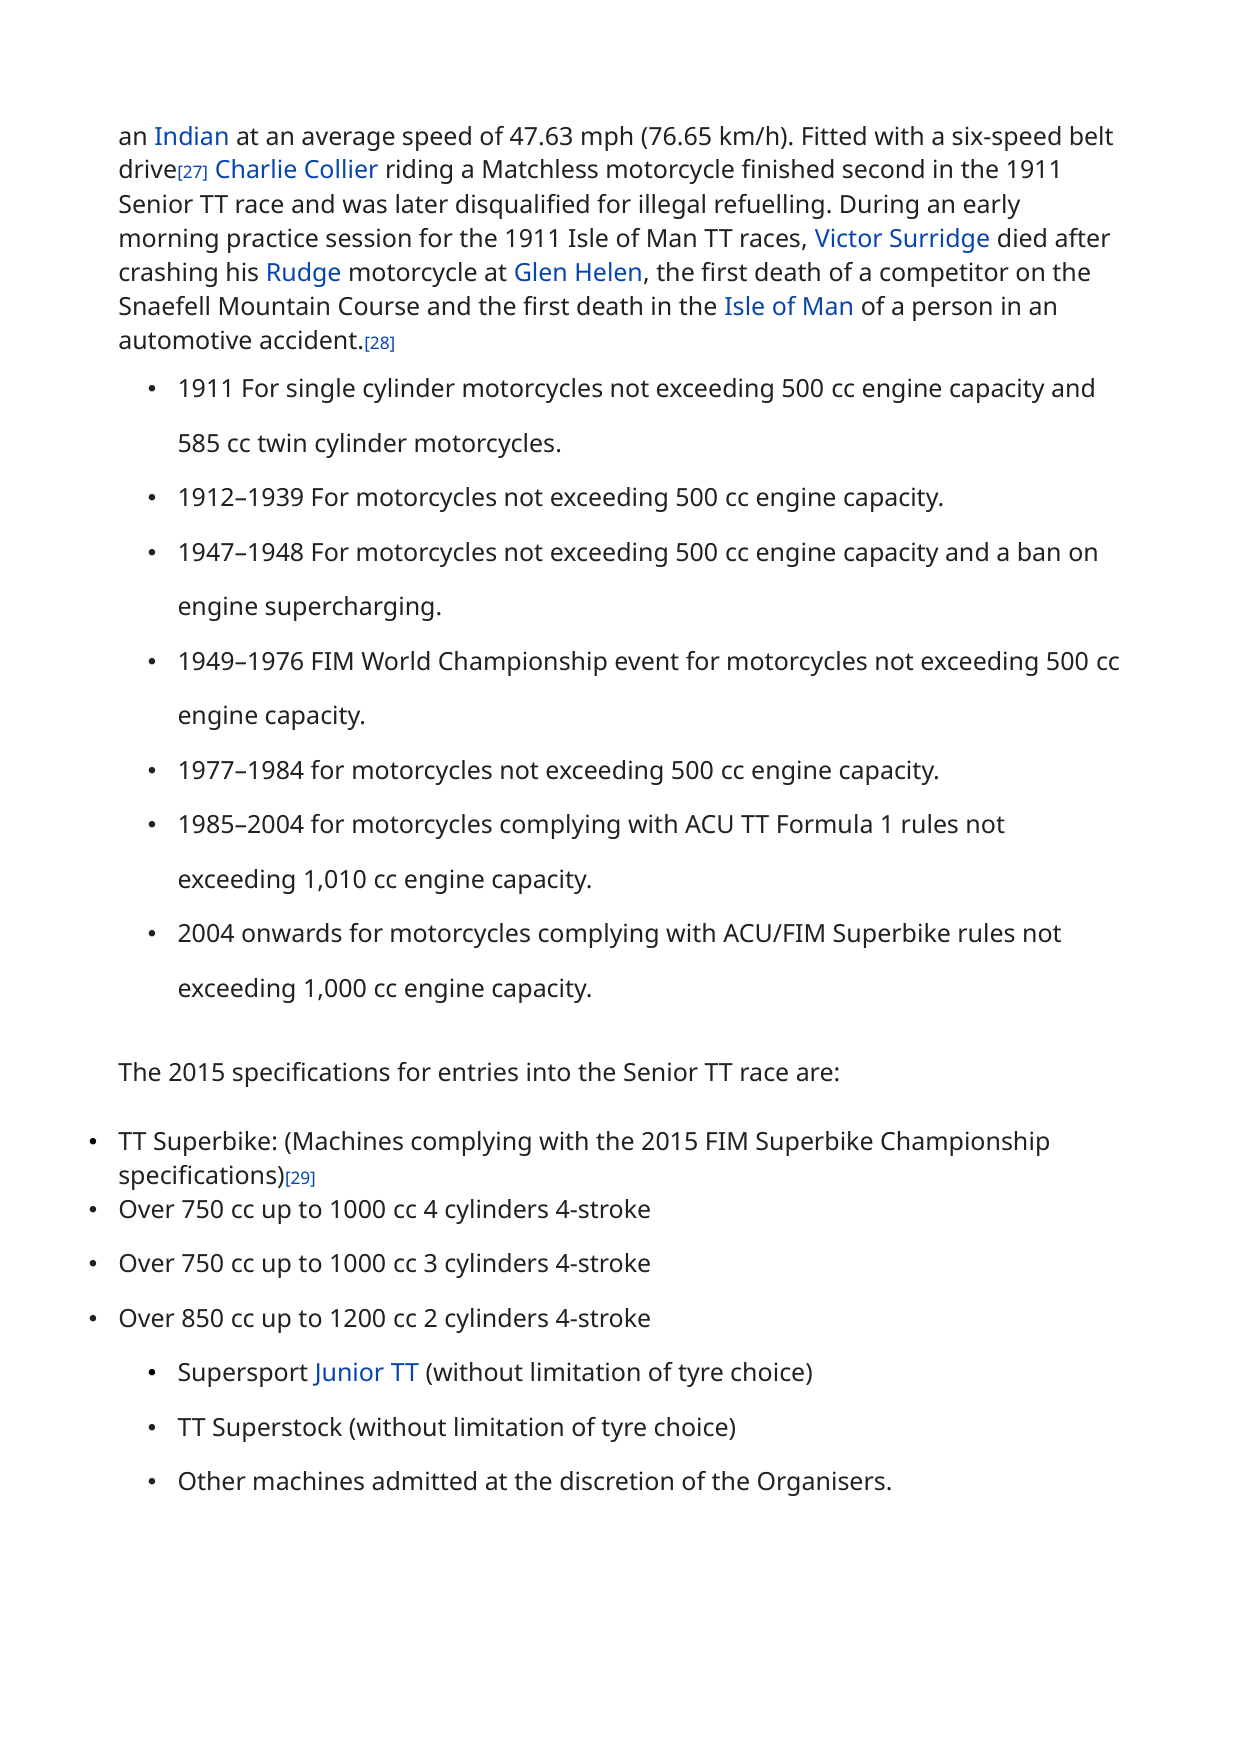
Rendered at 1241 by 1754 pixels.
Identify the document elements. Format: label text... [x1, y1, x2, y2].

list 1911 For single cylinder motorcycles not exceeding 500 cc engine capacity and 585 cc twin cylinder motorcycles. [177, 371, 1122, 460]
list TT Superbike: (Machines complying with the 2015 FIM Superbike Championship specifications)[29] [118, 1123, 1122, 1192]
list 1912–1939 For motorcycles not exceeding 500 cc engine capacity. [177, 480, 1122, 514]
list TT Superstock (without limitation of tyre choice) [177, 1409, 1122, 1443]
list 2004 onwards for motorcycles complying with ACU/FIM Superbike rules not exceeding 1,000 cc engine capacity. [177, 916, 1122, 1004]
list 1985–2004 for motorcycles complying with ACU TT Formula 1 rules not exceeding 1,010 cc engine capacity. [177, 807, 1122, 896]
list Other machines admitted at the discretion of the Organisers. [177, 1464, 1122, 1498]
text The 2015 specifications for entries into the Senior TT race are: [118, 1054, 1122, 1088]
list Over 750 cc up to 1000 cc 4 cylinders 4-stroke [118, 1192, 1122, 1226]
text an Indian at an average speed of 47.63 mph (76.65 km/h). Fitted with a six-speed belt drive[27] Charlie Collier riding a Matchless motorcycle finished second in the 1911 Senior TT race and was later disqualified for illegal refuelling. During an early morning practice session for the 1911 Isle of Man TT races, Victor Surridge died after crashing his Rudge motorcycle at Glen Helen, the first death of a competitor on the Snaefell Mountain Course and the first death in the Isle of Man of a person in an automotive accident.[28] [118, 118, 1122, 357]
list Over 750 cc up to 1000 cc 3 cylinders 4-stroke [118, 1246, 1122, 1280]
list 1947–1948 For motorcycles not exceeding 500 cc engine capacity and a ban on engine supercharging. [177, 534, 1122, 623]
list 1977–1984 for motorcycles not exceeding 500 cc engine capacity. [177, 752, 1122, 787]
list Supersport Junior TT (without limitation of tyre choice) [177, 1355, 1122, 1389]
list 1949–1976 FIM World Championship event for motorcycles not exceeding 500 cc engine capacity. [177, 643, 1122, 732]
list Over 850 cc up to 1200 cc 2 cylinders 4-stroke [118, 1301, 1122, 1334]
